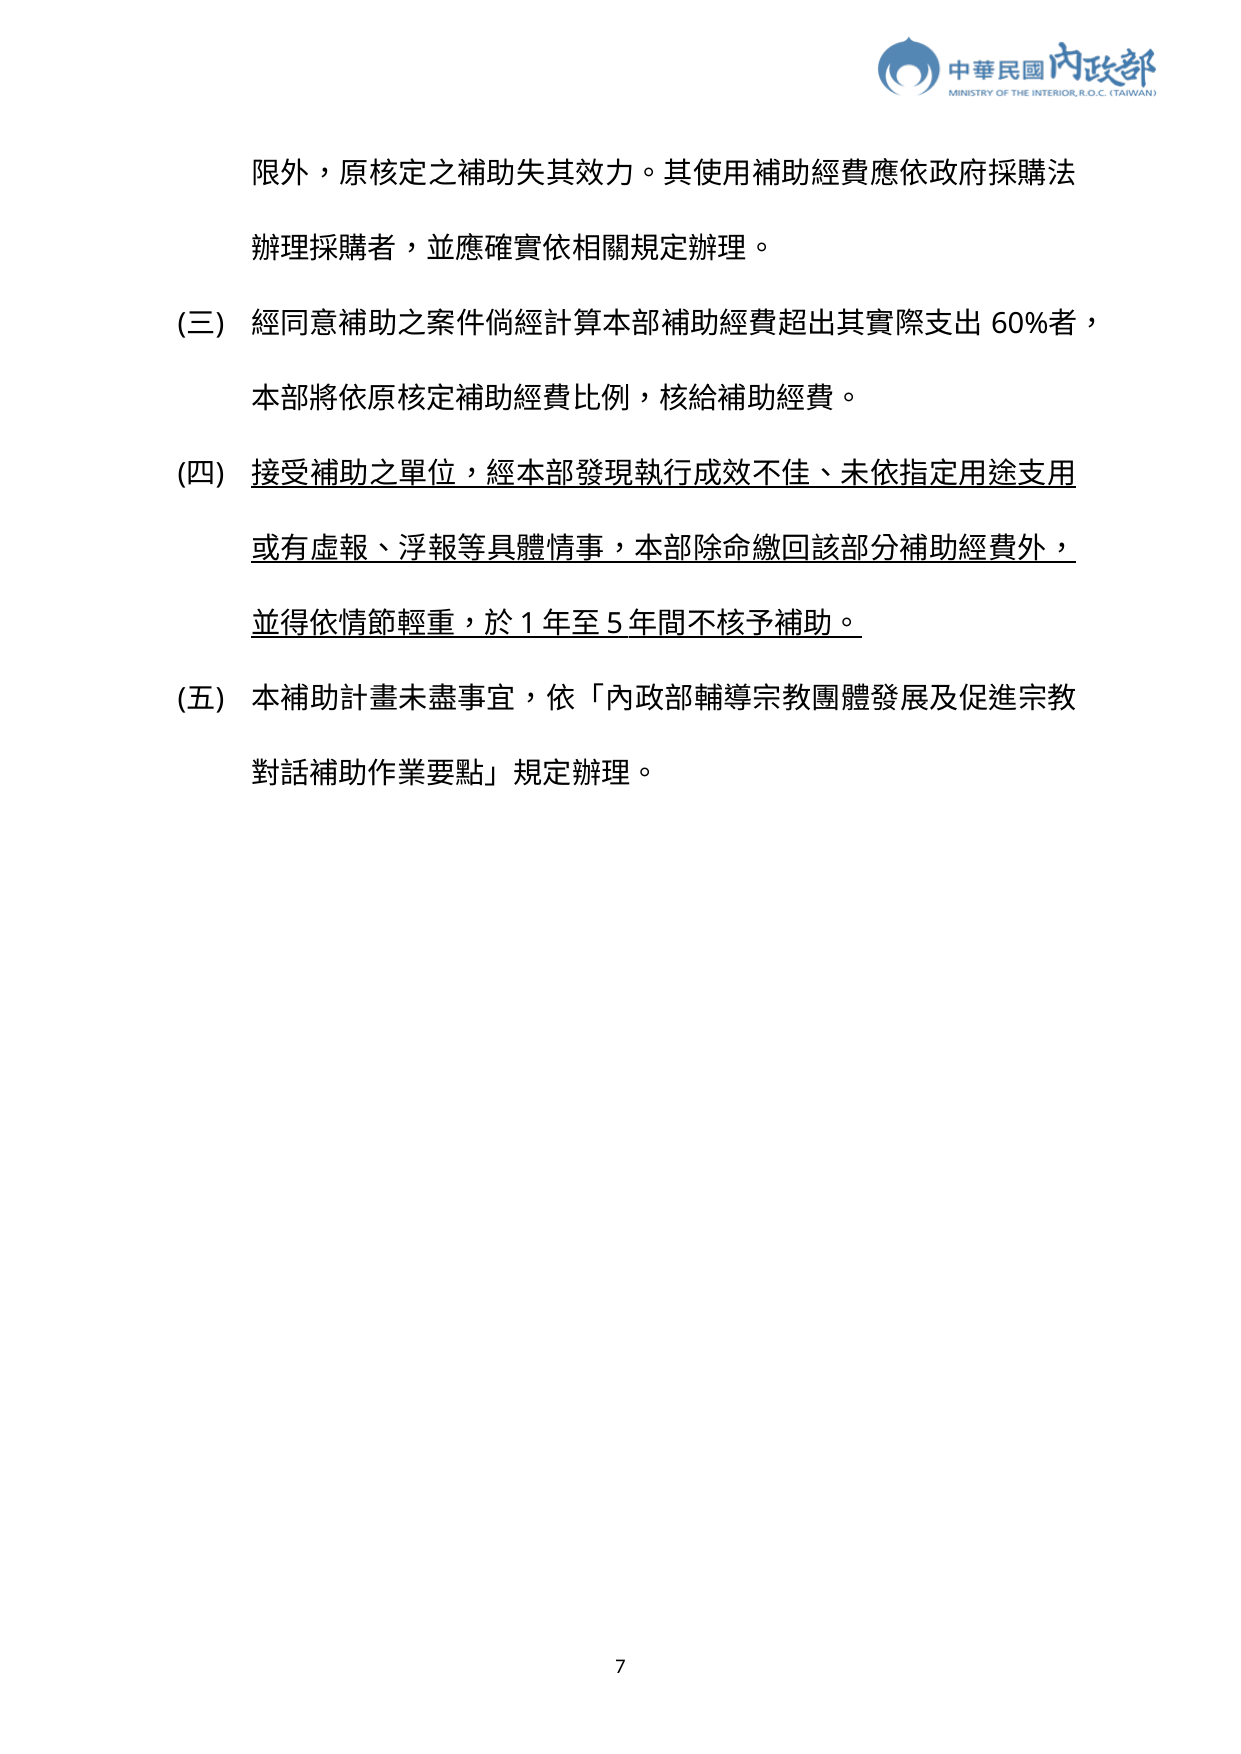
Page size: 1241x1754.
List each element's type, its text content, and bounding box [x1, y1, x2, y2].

picture [875, 36, 1159, 97]
list 經同意補助之案件倘經計算本部補助經費超出其實際支出60%者，本部將依原核定補助經費比例，核給補助經費。 [177, 277, 1078, 427]
list 限外，原核定之補助失其效力。其使用補助經費應依政府採購法辦理採購者，並應確實依相關規定辦理。 [177, 127, 1078, 277]
list 本補助計畫未盡事宜，依「內政部輔導宗教團體發展及促進宗教 對話補助作業要點」規定辦理。 [177, 652, 1078, 802]
list 接受補助之單位，經本部發現執行成效不佳、未依指定用途支用，或有虛報、浮報等具體情事，本部除命繳回該部分補助經費外，並得依情節輕重，於1年至5年間不核予補助。 [177, 427, 1078, 652]
